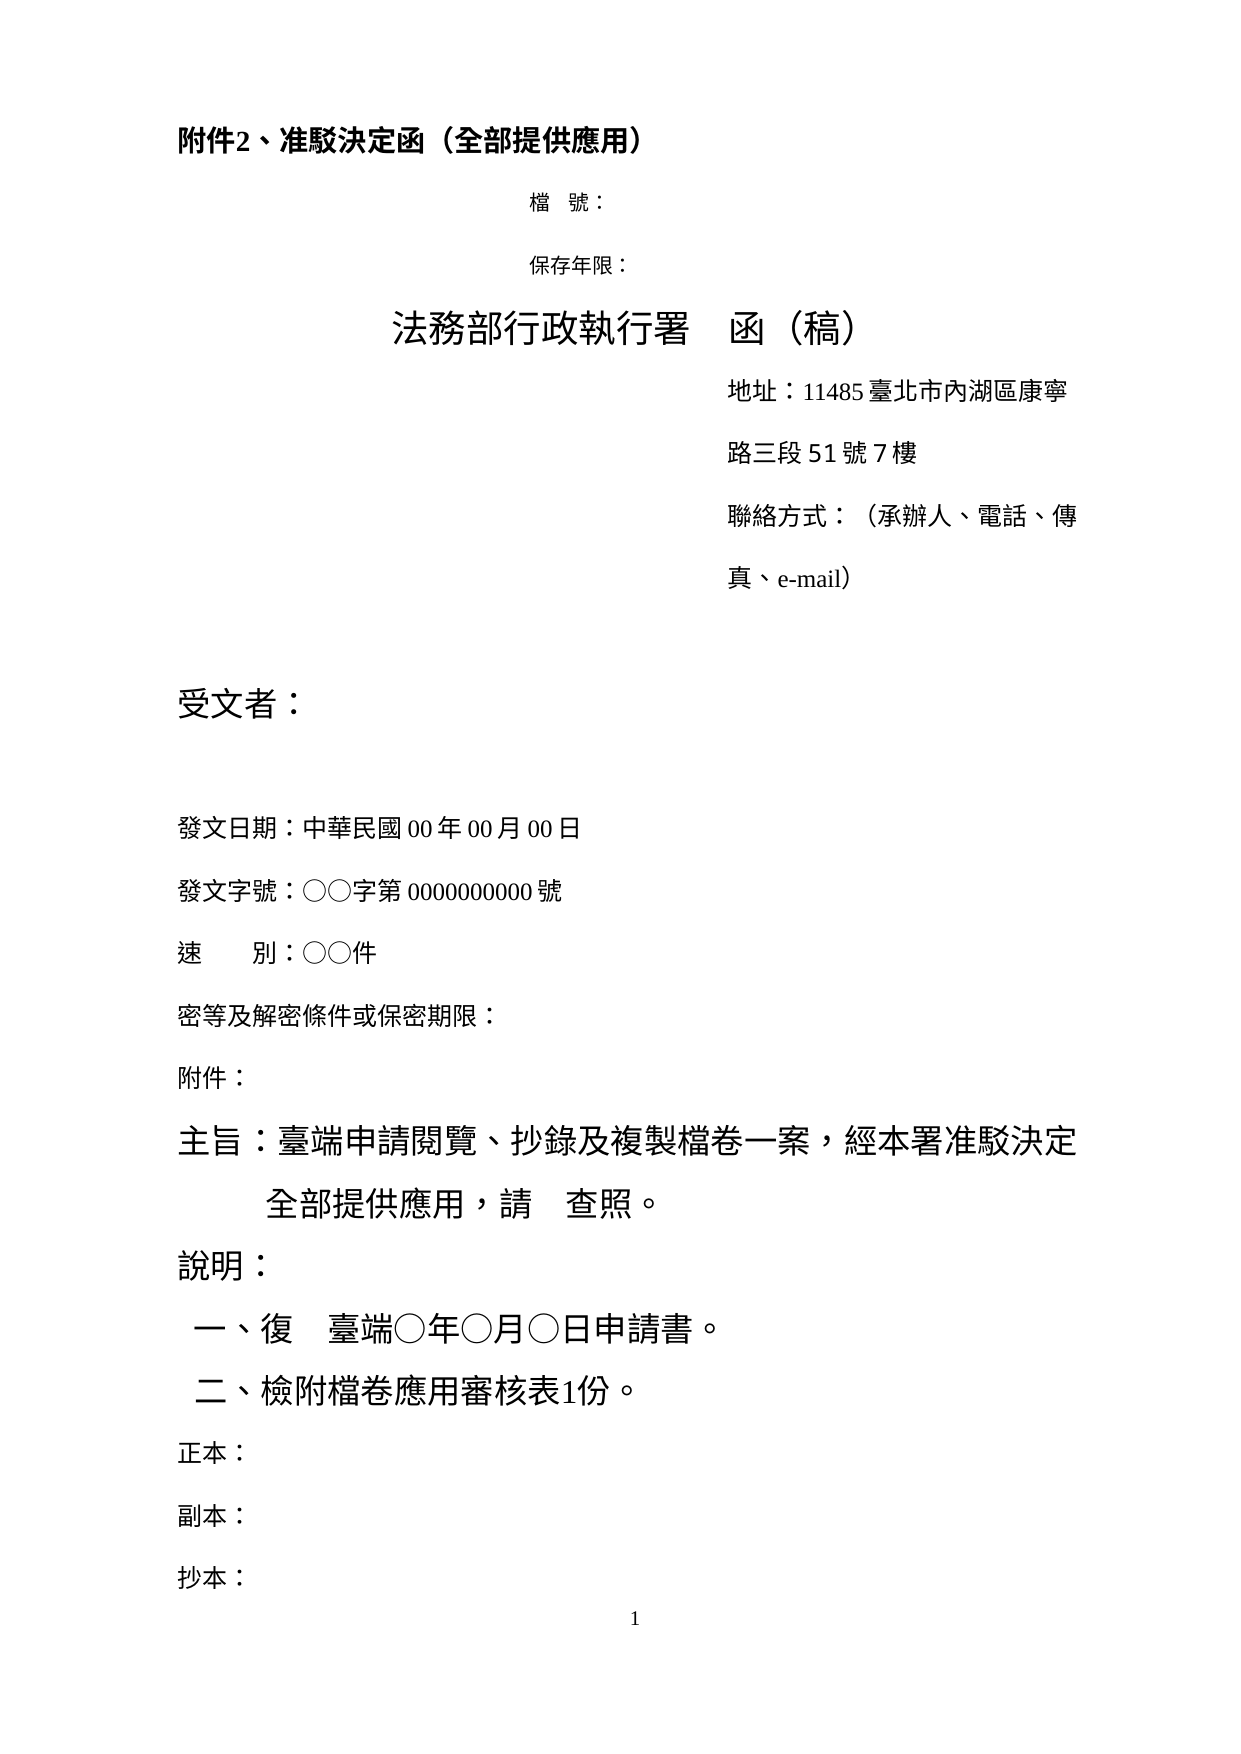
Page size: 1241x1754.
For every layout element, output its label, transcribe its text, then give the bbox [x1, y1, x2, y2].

text 受文者： [177, 660, 1092, 722]
text 保存年限： [177, 222, 1092, 285]
text 附件： [177, 1035, 1092, 1097]
text 副本： [177, 1472, 1092, 1535]
text 檔 號： [177, 160, 1092, 222]
text 抄本： [177, 1535, 1092, 1597]
text 發文字號：○○字第0000000000號 [177, 847, 1092, 910]
text 正本： [177, 1410, 1092, 1472]
text 法務部行政執行署 函（稿） [177, 285, 1092, 347]
text 地址：11485臺北市內湖區康寧路三段51號7樓 [727, 347, 1092, 472]
text 附件2、准駁決定函（全部提供應用） [177, 97, 1092, 160]
text 速 別：○○件 [177, 910, 1092, 972]
text 密等及解密條件或保密期限： [177, 972, 1092, 1035]
text 說明： [177, 1222, 1092, 1285]
text 發文日期：中華民國00年00月00日 [177, 785, 1092, 847]
text 二、檢附檔卷應用審核表1份。 [177, 1347, 1092, 1410]
text 一、復 臺端○年○月○日申請書。 [177, 1285, 1092, 1347]
text 主旨：臺端申請閱覽、抄錄及複製檔卷一案，經本署准駁決定全部提供應用，請 查照。 [177, 1097, 1092, 1222]
text 聯絡方式：（承辦人、電話、傳真、e-mail） [727, 472, 1092, 597]
